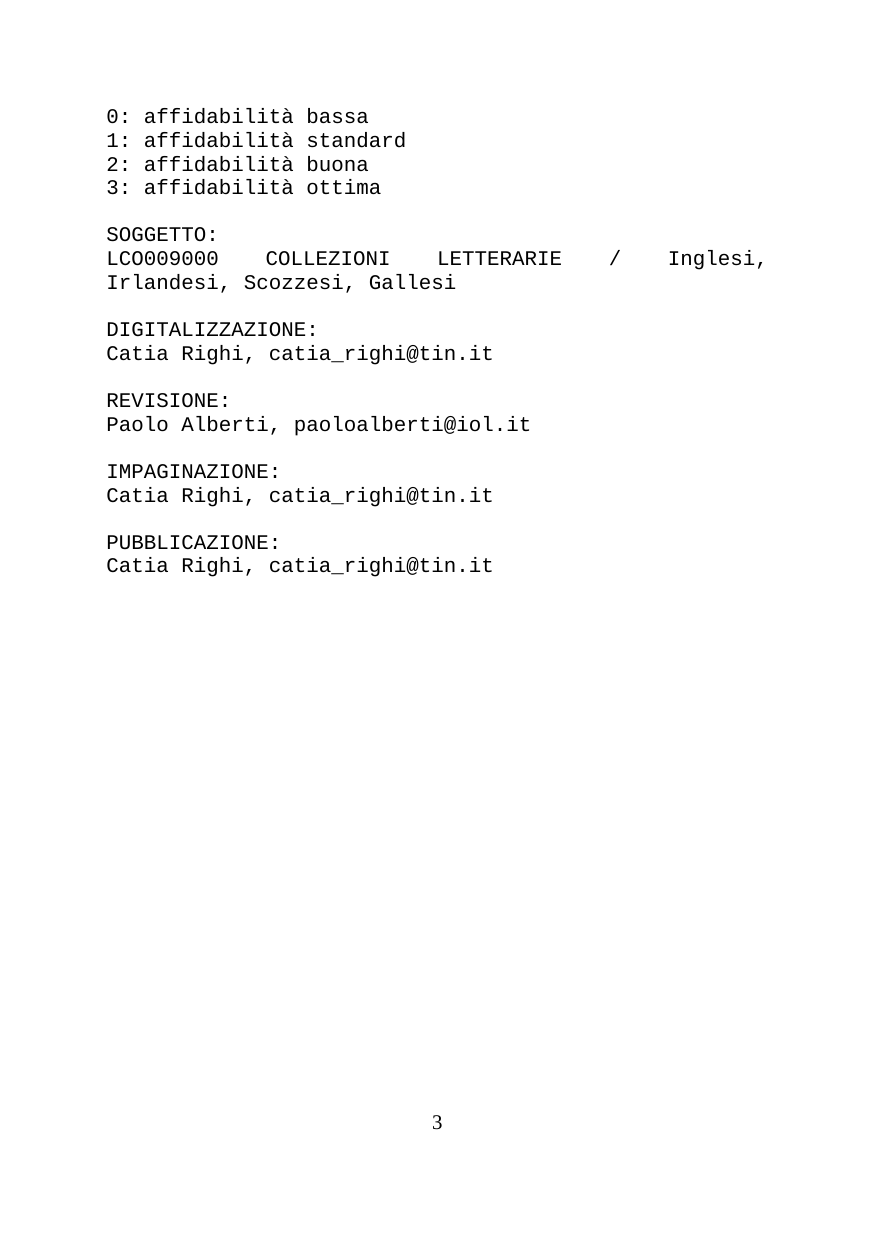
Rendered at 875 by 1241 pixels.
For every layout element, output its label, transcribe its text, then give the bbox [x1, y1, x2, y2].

text 1: affidabilità standard [106, 130, 768, 153]
text LCO009000 COLLEZIONI LETTERARIE / Inglesi, Irlandesi, Scozzesi, Gallesi [106, 248, 768, 295]
text 0: affidabilità bassa [106, 106, 768, 130]
text REVISIONE: [106, 390, 768, 414]
text Catia Righi, catia_righi@tin.it [106, 343, 768, 366]
text 3: affidabilità ottima [106, 177, 768, 201]
text Paolo Alberti, paoloalberti@iol.it [106, 414, 768, 437]
text 2: affidabilità buona [106, 153, 768, 177]
text Catia Righi, catia_righi@tin.it [106, 556, 768, 579]
text Catia Righi, catia_righi@tin.it [106, 484, 768, 508]
text PUBBLICAZIONE: [106, 532, 768, 556]
text SOGGETTO: [106, 224, 768, 248]
text DIGITALIZZAZIONE: [106, 319, 768, 343]
text IMPAGINAZIONE: [106, 461, 768, 484]
